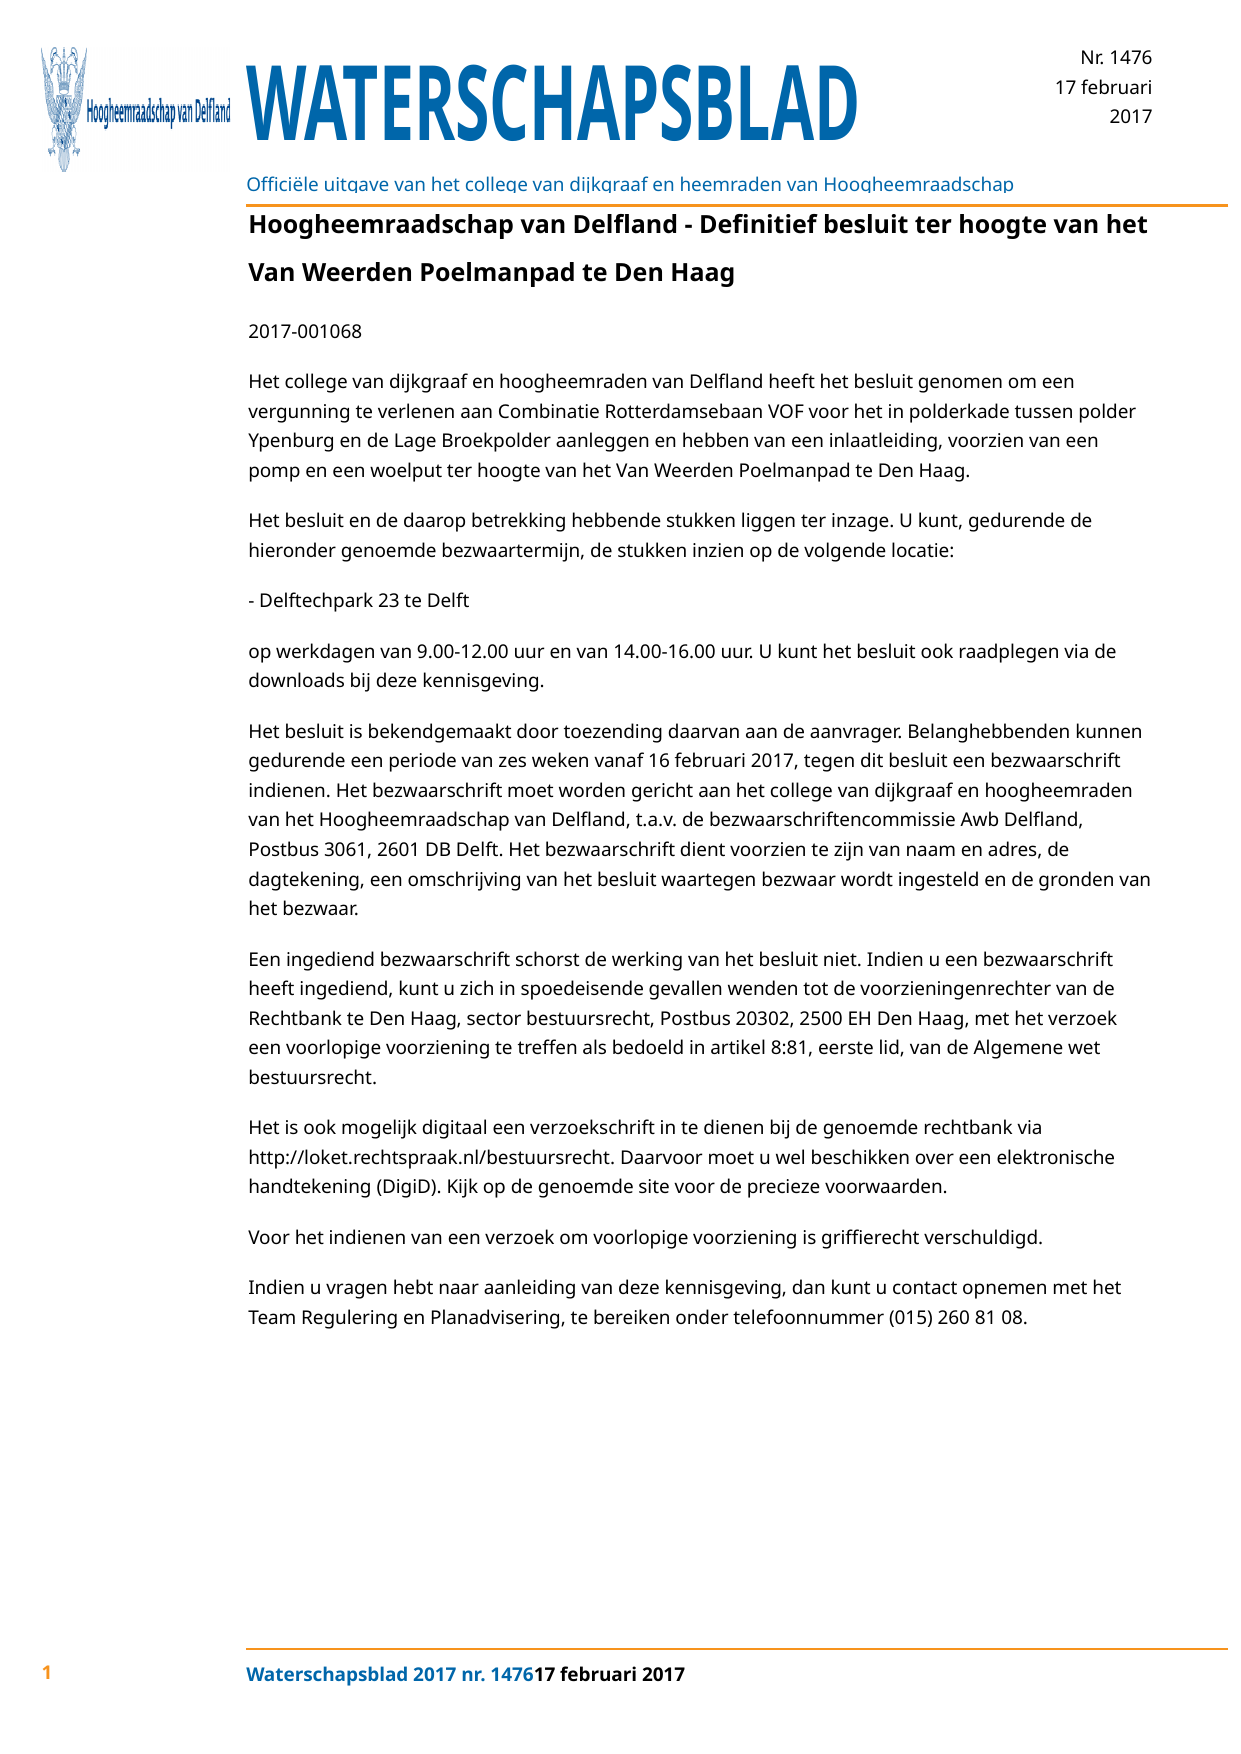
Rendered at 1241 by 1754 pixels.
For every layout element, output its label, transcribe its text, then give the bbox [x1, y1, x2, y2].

text Het besluit en de daarop betrekking hebbende stukken liggen ter inzage. U kunt, gedurende de hieronder genoemde bezwaartermijn, de stukken inzien op de volgende locatie: [248, 507, 1152, 563]
text Een ingediend bezwaarschrift schorst de werking van het besluit niet. Indien u een bezwaarschrift heeft ingediend, kunt u zich in spoedeisende gevallen wenden tot de voorzieningenrechter van de Rechtbank te Den Haag, sector bestuursrecht, Postbus 20302, 2500 EH Den Haag, met het verzoek een voorlopige voorziening te treffen als bedoeld in artikel 8:81, eerste lid, van de Algemene wet bestuursrecht. [248, 946, 1152, 1090]
text Het is ook mogelijk digitaal een verzoekschrift in te dienen bij de genoemde rechtbank via http://loket.rechtspraak.nl/bestuursrecht. Daarvoor moet u wel beschikken over een elektronische handtekening (DigiD). Kijk op de genoemde site voor de precieze voorwaarden. [248, 1114, 1152, 1199]
picture [41, 47, 231, 172]
text Voor het indienen van een verzoek om voorlopige voorziening is griffierecht verschuldigd. [248, 1224, 1152, 1250]
text 2017-001068 [248, 318, 1152, 344]
text op werkdagen van 9.00-12.00 uur en van 14.00-16.00 uur. U kunt het besluit ook raadplegen via de downloads bij deze kennisgeving. [248, 638, 1152, 693]
text Hoogheemraadschap van Delfland - Definitief besluit ter hoogte van het Van Weerden Poelmanpad te Den Haag [248, 207, 1152, 288]
text Indien u vragen hebt naar aanleiding van deze kennisgeving, dan kunt u contact opnemen met het Team Regulering en Planadvisering, te bereiken onder telefoonnummer (015) 260 81 08. [248, 1274, 1152, 1330]
text Het besluit is bekendgemaakt door toezending daarvan aan de aanvrager. Belanghebbenden kunnen gedurende een periode van zes weken vanaf 16 februari 2017, tegen dit besluit een bezwaarschrift indienen. Het bezwaarschrift moet worden gericht aan het college van dijkgraaf en hoogheemraden van het Hoogheemraadschap van Delfland, t.a.v. de bezwaarschriftencommissie Awb Delfland, Postbus 3061, 2601 DB Delft. Het bezwaarschrift dient voorzien te zijn van naam en adres, de dagtekening, een omschrijving van het besluit waartegen bezwaar wordt ingesteld en de gronden van het bezwaar. [248, 718, 1152, 921]
text Het college van dijkgraaf en hoogheemraden van Delfland heeft het besluit genomen om een vergunning te verlenen aan Combinatie Rotterdamsebaan VOF voor het in polderkade tussen polder Ypenburg en de Lage Broekpolder aanleggen en hebben van een inlaatleiding, voorzien van een pomp en een woelput ter hoogte van het Van Weerden Poelmanpad te Den Haag. [248, 368, 1152, 483]
text - Delftechpark 23 te Delft [248, 587, 1152, 613]
